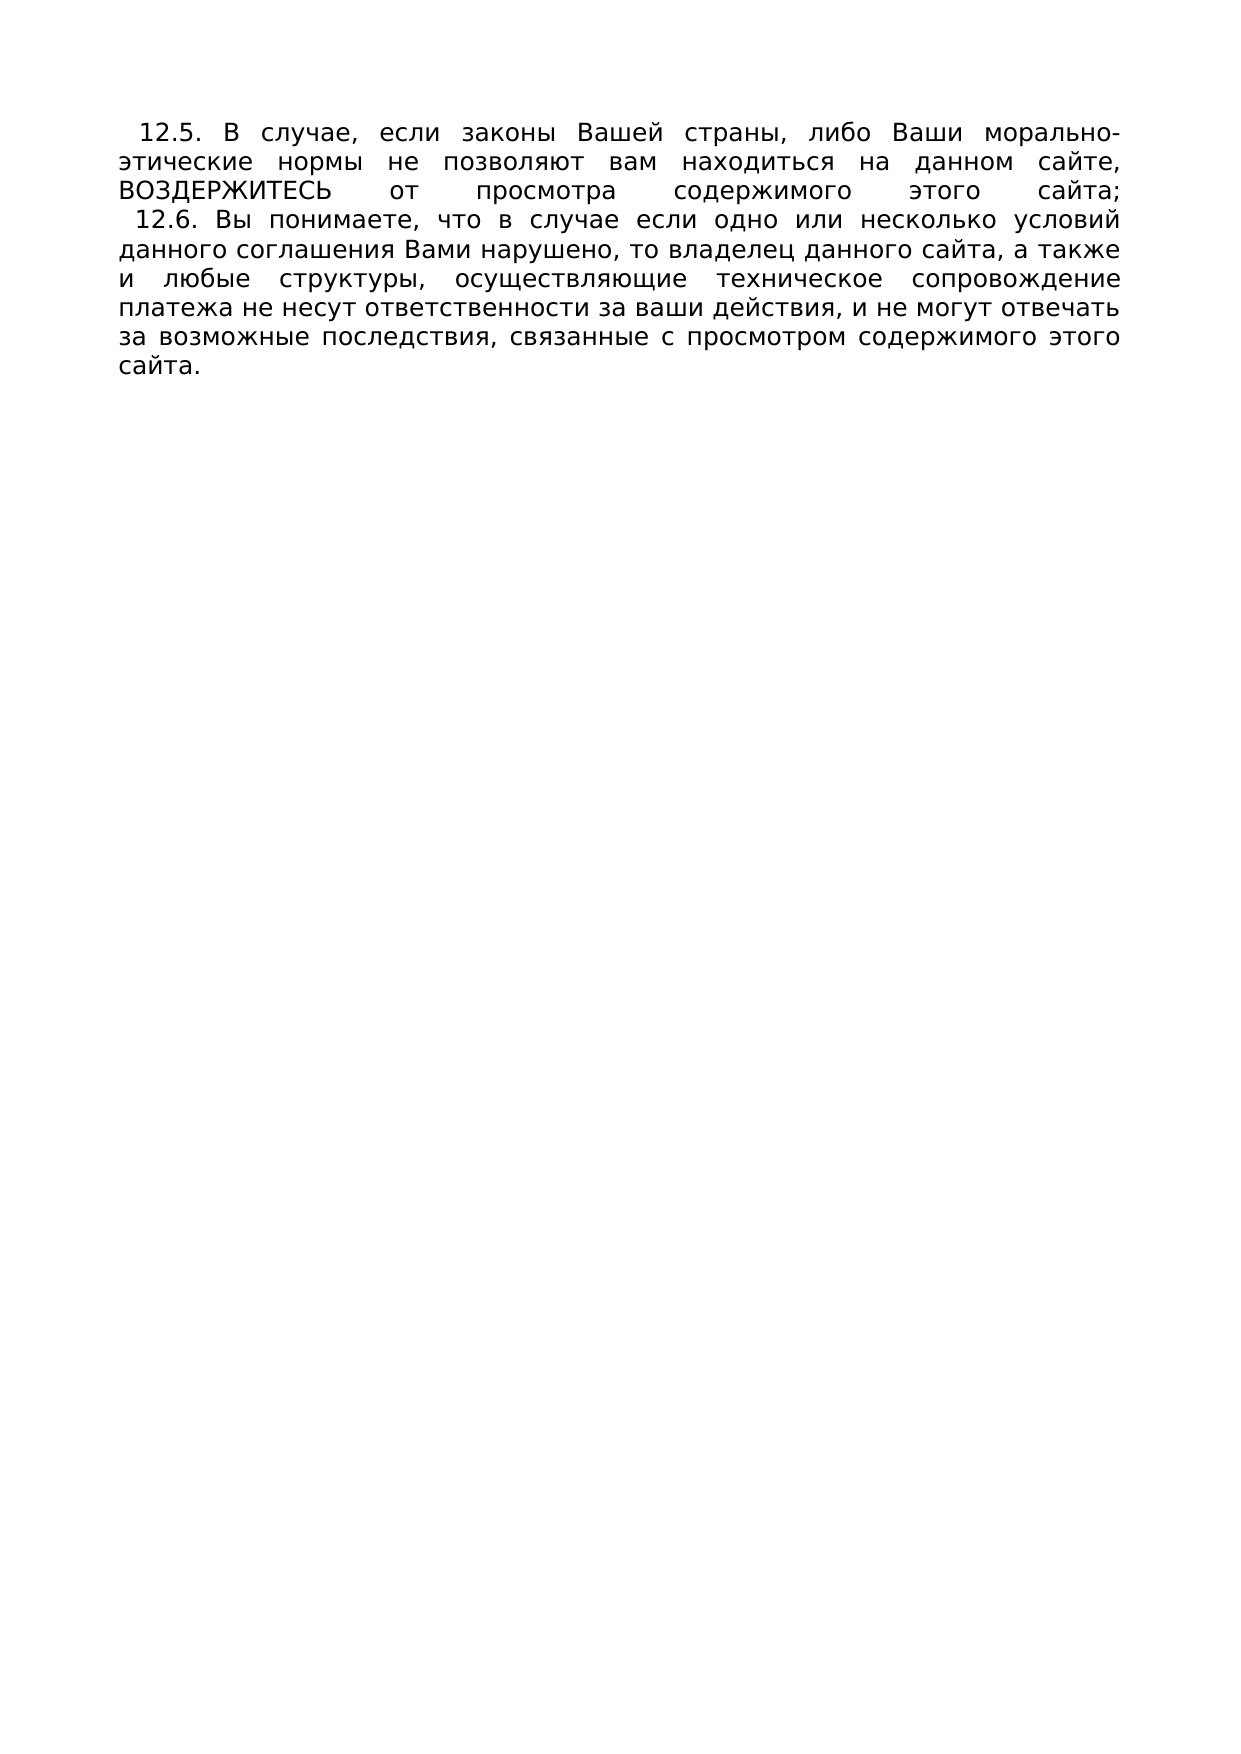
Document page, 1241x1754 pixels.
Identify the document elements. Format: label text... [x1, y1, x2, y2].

text 12.5. В случае, если законы Вашей страны, либо Ваши морально-этические нормы не позволяют вам находиться на данном сайте, ВОЗДЕРЖИТЕСЬ от просмотра содержимого этого сайта; 12.6. Вы понимаете, что в случае если одно или несколько условий данного соглашения Вами нарушено, то владелец данного сайта, а также и любые структуры, осуществляющие техническое сопровождение платежа не несут ответственности за ваши действия, и не могут отвечать за возможные последствия, связанные с просмотром содержимого этого сайта. [118, 118, 1122, 410]
